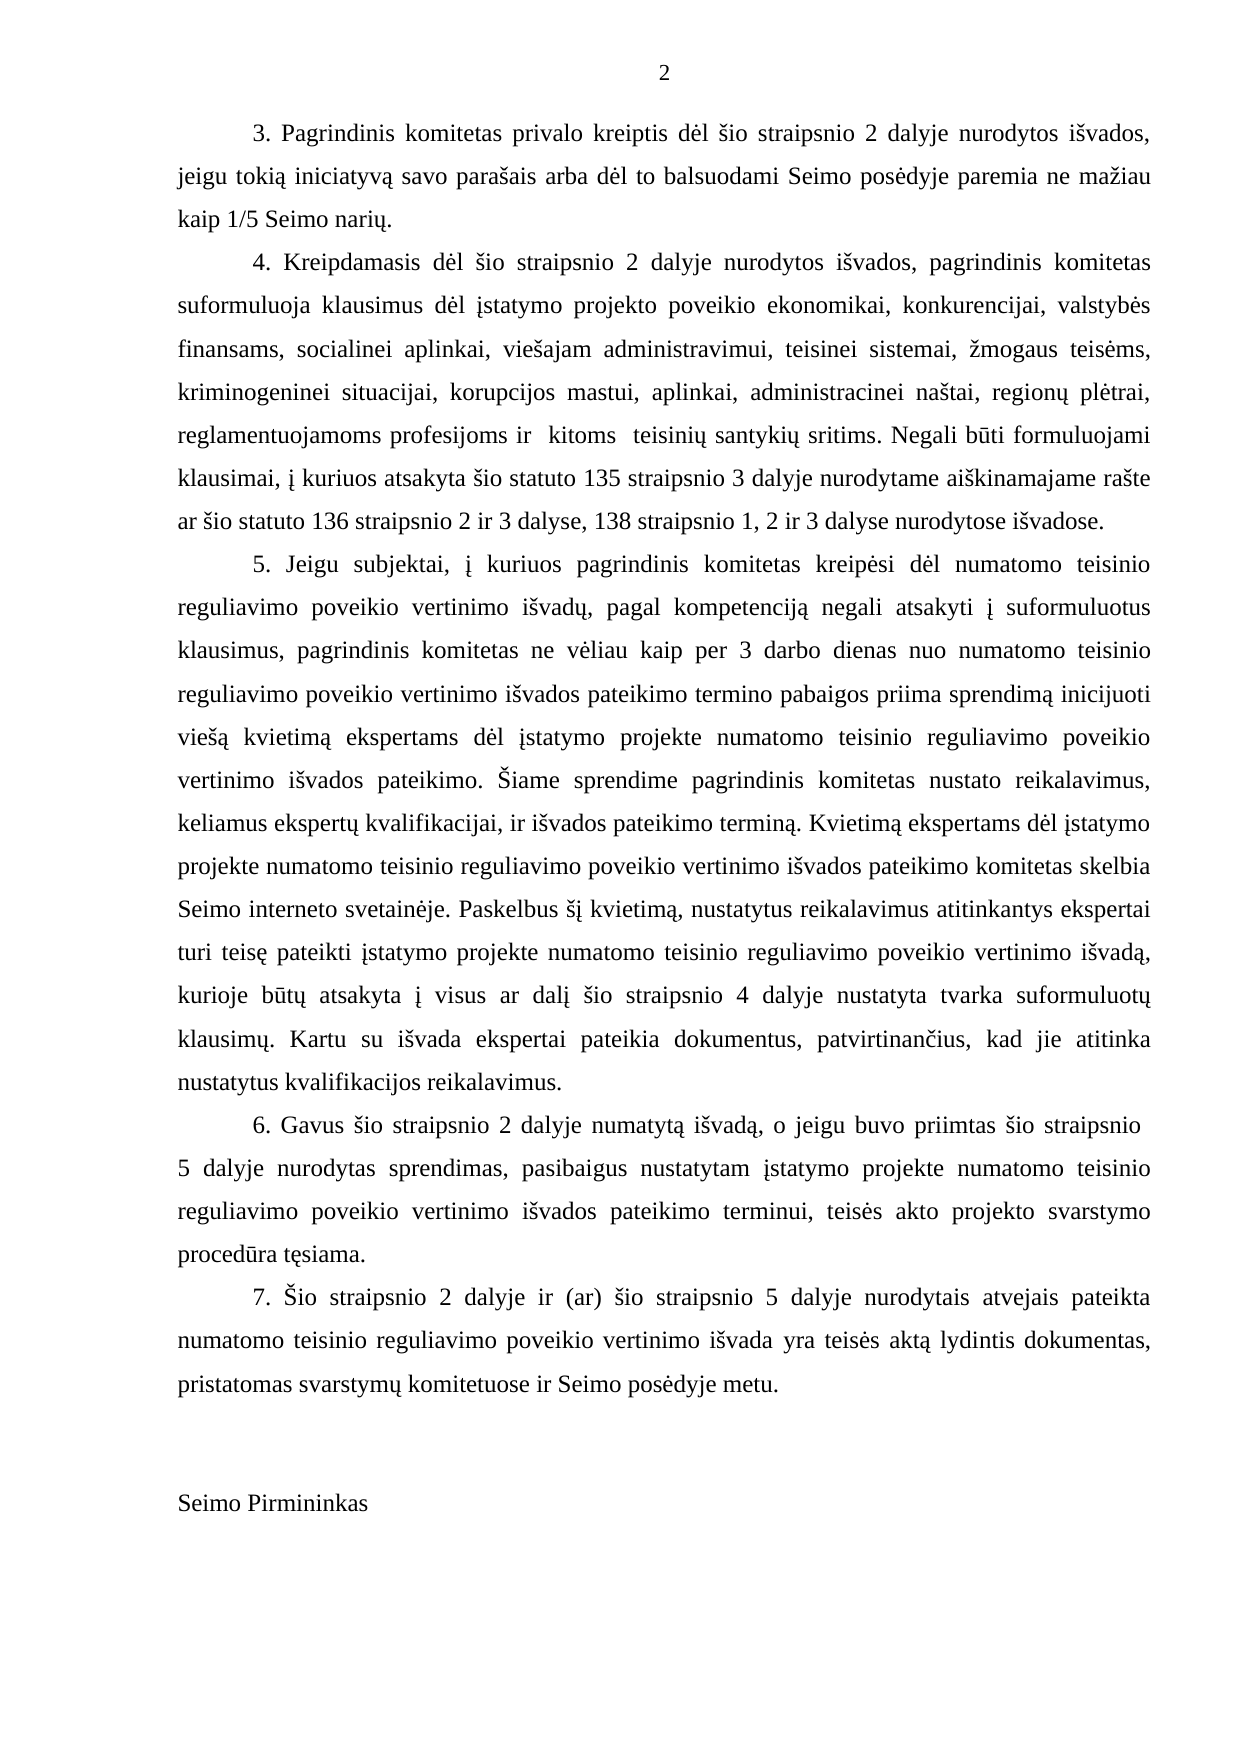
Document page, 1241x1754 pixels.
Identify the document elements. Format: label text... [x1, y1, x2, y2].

text 3. Pagrindinis komitetas privalo kreiptis dėl šio straipsnio 2 dalyje nurodytos išvados, jeigu tokią iniciatyvą savo parašais arba dėl to balsuodami Seimo posėdyje paremia ne mažiau kaip 1/5 Seimo narių. [177, 118, 1152, 233]
text 5. Jeigu subjektai, į kuriuos pagrindinis komitetas kreipėsi dėl numatomo teisinio reguliavimo poveikio vertinimo išvadų, pagal kompetenciją negali atsakyti į suformuluotus klausimus, pagrindinis komitetas ne vėliau kaip per 3 darbo dienas nuo numatomo teisinio reguliavimo poveikio vertinimo išvados pateikimo termino pabaigos priima sprendimą inicijuoti viešą kvietimą ekspertams dėl įstatymo projekte numatomo teisinio reguliavimo poveikio vertinimo išvados pateikimo. Šiame sprendime pagrindinis komitetas nustato reikalavimus, keliamus ekspertų kvalifikacijai, ir išvados pateikimo terminą. Kvietimą ekspertams dėl įstatymo projekte numatomo teisinio reguliavimo poveikio vertinimo išvados pateikimo komitetas skelbia Seimo interneto svetainėje. Paskelbus šį kvietimą, nustatytus reikalavimus atitinkantys ekspertai turi teisę pateikti įstatymo projekte numatomo teisinio reguliavimo poveikio vertinimo išvadą, kurioje būtų atsakyta į visus ar dalį šio straipsnio 4 dalyje nustatyta tvarka suformuluotų klausimų. Kartu su išvada ekspertai pateikia dokumentus, patvirtinančius, kad jie atitinka nustatytus kvalifikacijos reikalavimus. [177, 549, 1152, 1096]
text Seimo Pirmininkas [177, 1488, 1152, 1517]
text 7. Šio straipsnio 2 dalyje ir (ar) šio straipsnio 5 dalyje nurodytais atvejais pateikta numatomo teisinio reguliavimo poveikio vertinimo išvada yra teisės aktą lydintis dokumentas, pristatomas svarstymų komitetuose ir Seimo posėdyje metu. [177, 1282, 1152, 1397]
text 4. Kreipdamasis dėl šio straipsnio 2 dalyje nurodytos išvados, pagrindinis komitetas suformuluoja klausimus dėl įstatymo projekto poveikio ekonomikai, konkurencijai, valstybės finansams, socialinei aplinkai, viešajam administravimui, teisinei sistemai, žmogaus teisėms, kriminogeninei situacijai, korupcijos mastui, aplinkai, administracinei naštai, regionų plėtrai, reglamentuojamoms profesijoms ir kitoms teisinių santykių sritims. Negali būti formuluojami klausimai, į kuriuos atsakyta šio statuto 135 straipsnio 3 dalyje nurodytame aiškinamajame rašte ar šio statuto 136 straipsnio 2 ir 3 dalyse, 138 straipsnio 1, 2 ir 3 dalyse nurodytose išvadose. [177, 247, 1152, 535]
text 6. Gavus šio straipsnio 2 dalyje numatytą išvadą, o jeigu buvo priimtas šio straipsnio 5 dalyje nurodytas sprendimas, pasibaigus nustatytam įstatymo projekte numatomo teisinio reguliavimo poveikio vertinimo išvados pateikimo terminui, teisės akto projekto svarstymo procedūra tęsiama. [177, 1110, 1152, 1268]
